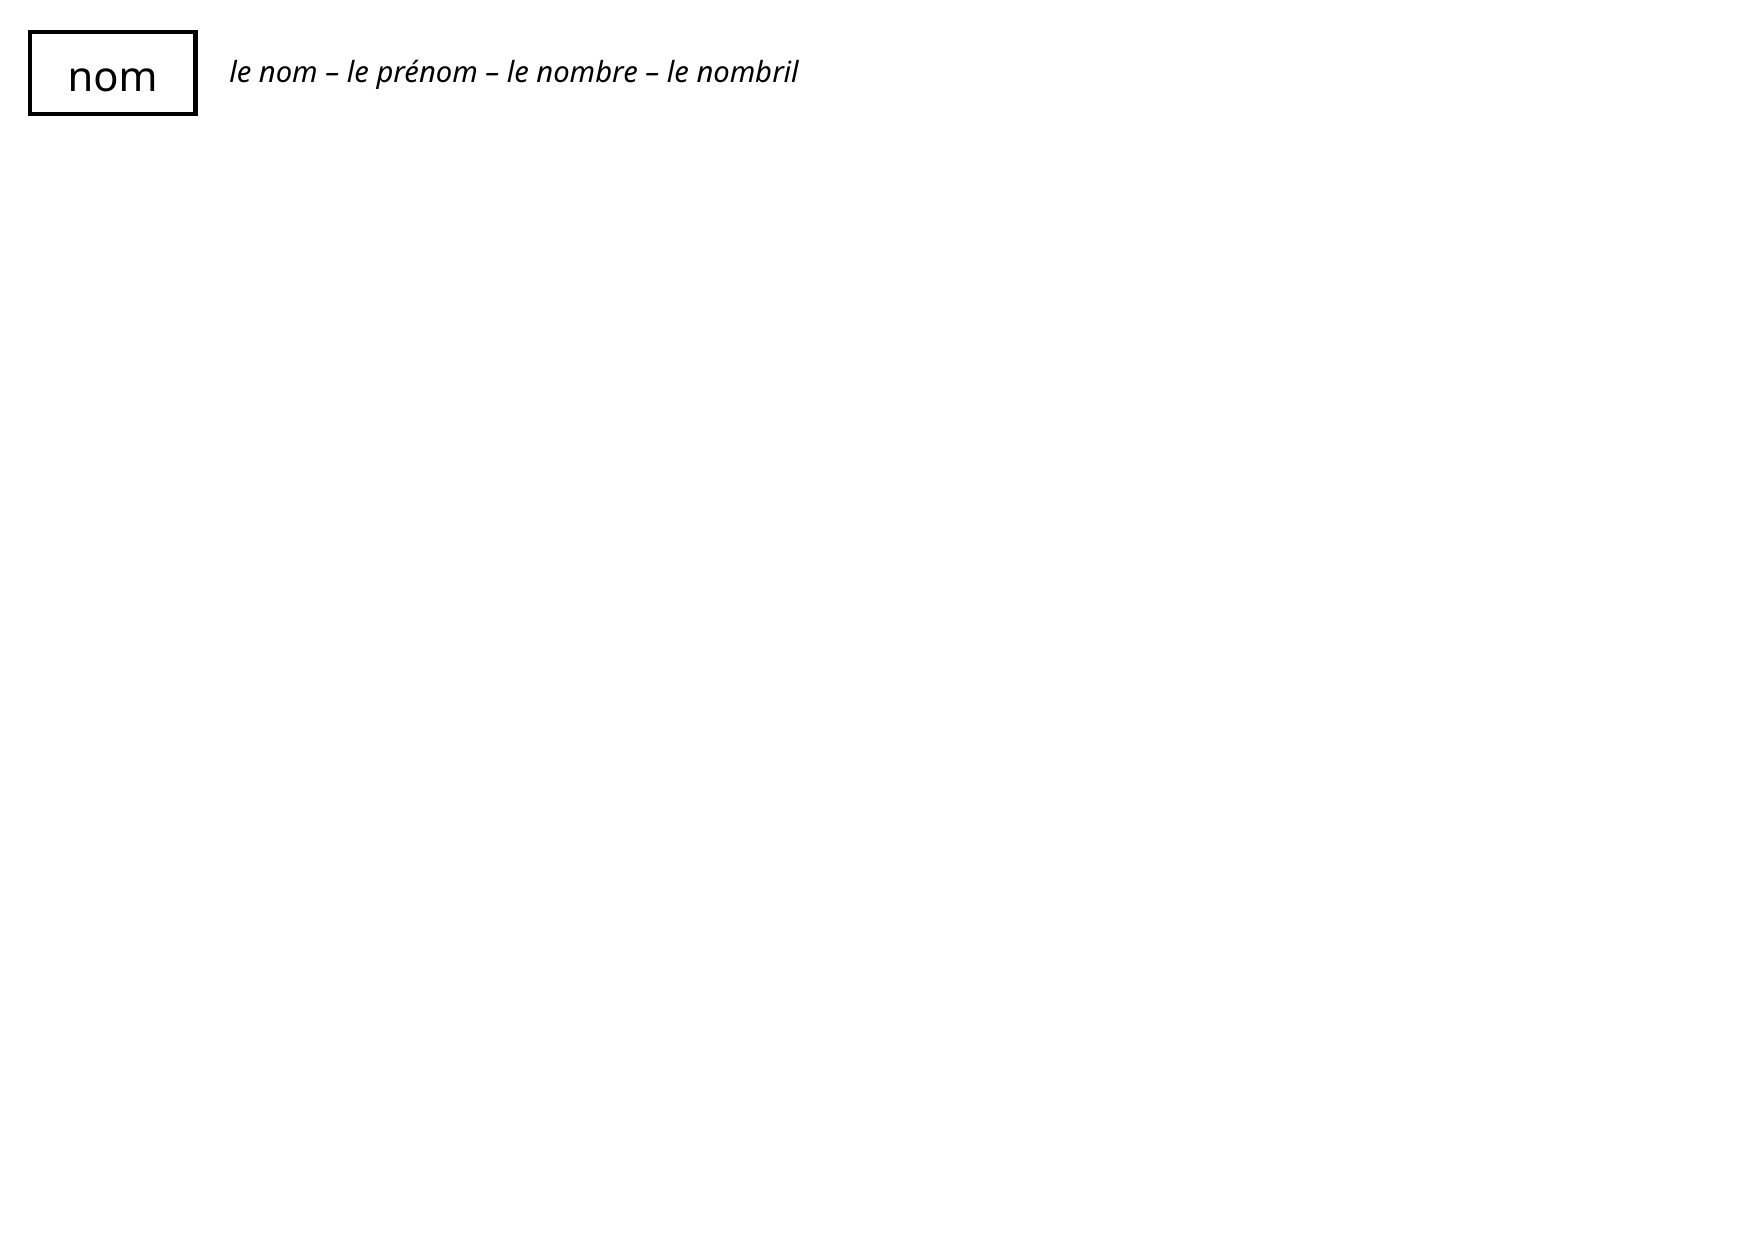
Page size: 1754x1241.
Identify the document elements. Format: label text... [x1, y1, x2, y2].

table_header le nom – le prénom – le nombre – le nombril [198, 30, 847, 112]
table_header nom [32, 34, 193, 112]
